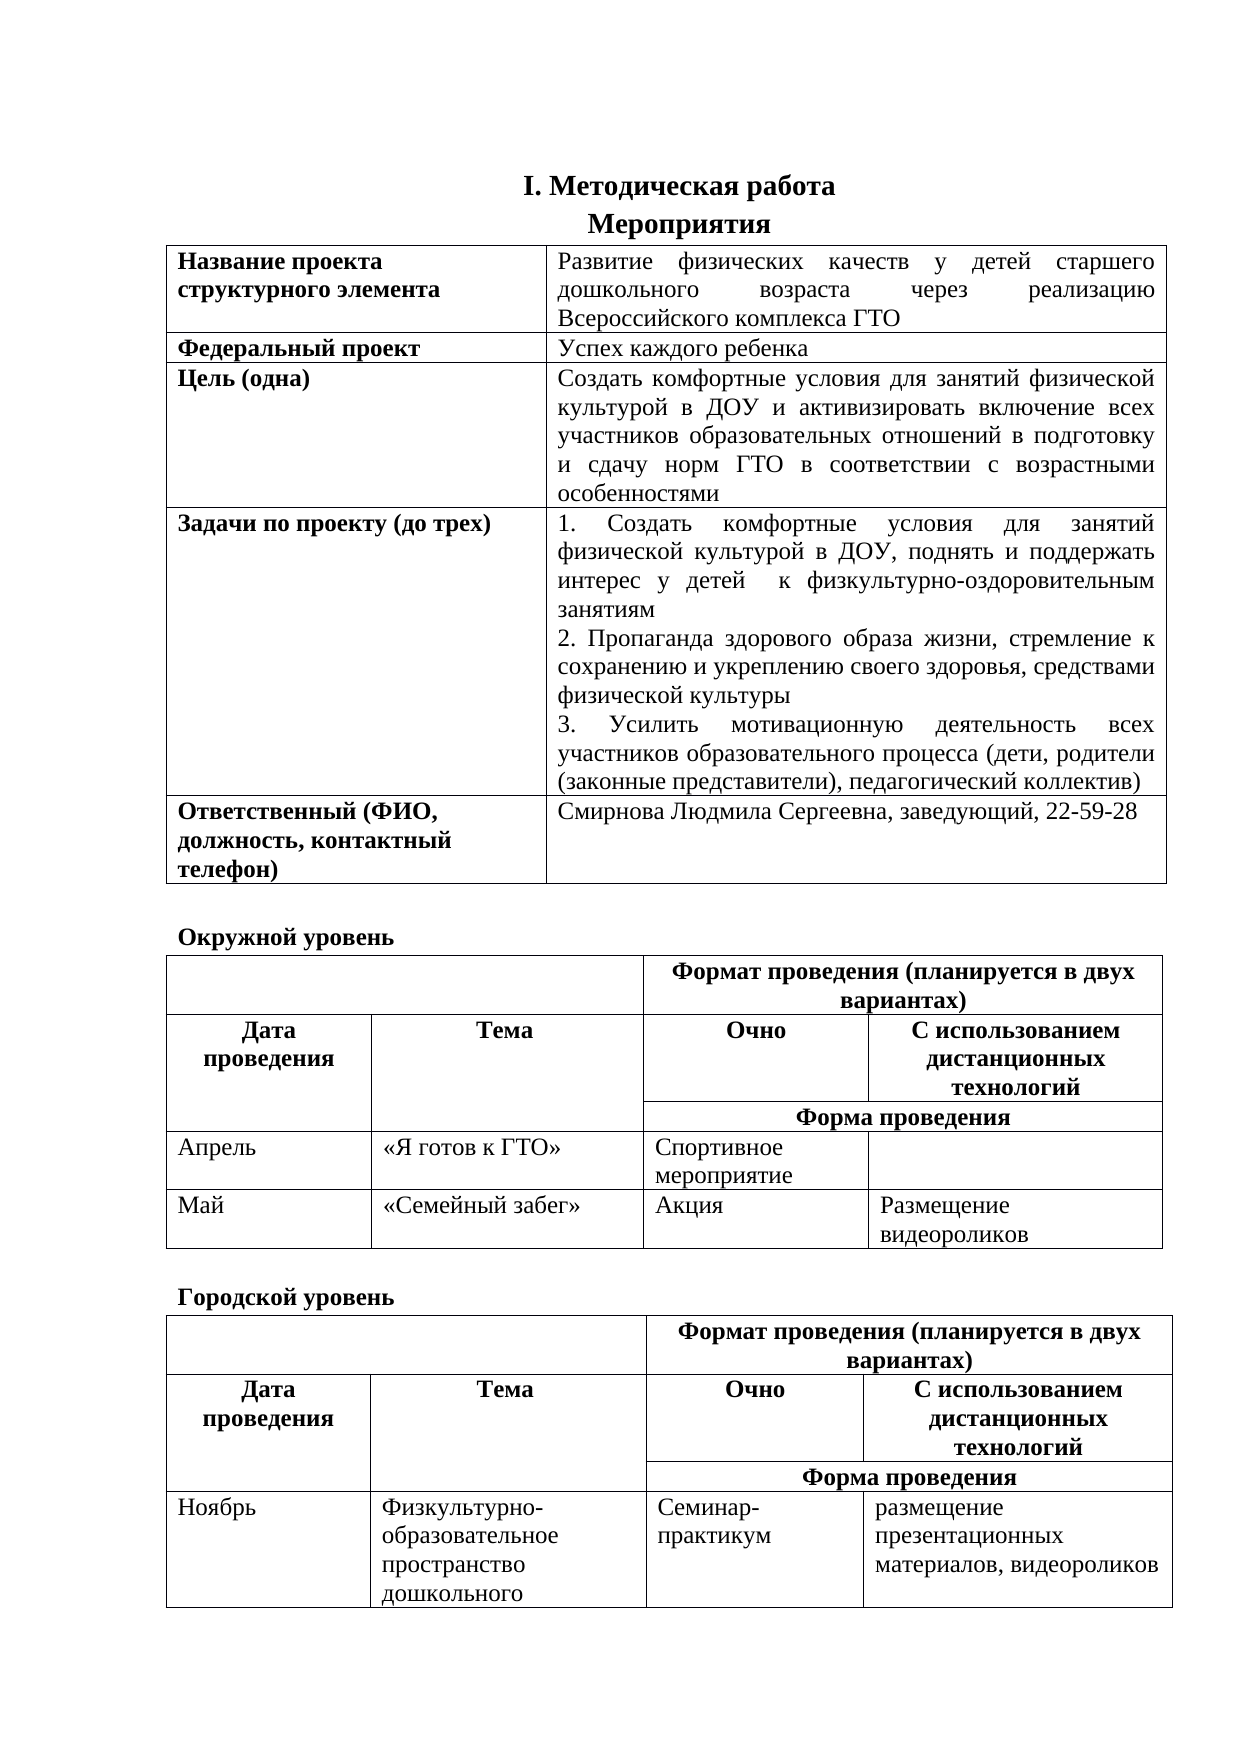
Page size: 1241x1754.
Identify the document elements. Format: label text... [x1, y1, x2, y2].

table_cell Дата проведения [167, 1015, 371, 1131]
table_header [167, 956, 643, 1014]
table_header Формат проведения (планируется в двух вариантах) [644, 956, 1162, 1014]
table_cell Тема [372, 1015, 643, 1131]
table_cell Задачи по проекту (до трех) [167, 508, 546, 795]
table_cell Май [167, 1190, 371, 1248]
text I. Методическая работа [177, 168, 1181, 201]
table_cell Очно [644, 1015, 868, 1101]
text Городской уровень [177, 1282, 1181, 1311]
table_header Развитие физических качеств у детей старшего дошкольного возраста через реализацию Всероссийского комплекса ГТО [547, 246, 1166, 332]
table_cell С использованием дистанционных технологий [869, 1015, 1162, 1101]
text Мероприятия [177, 206, 1181, 240]
table_cell Федеральный проект [167, 333, 546, 362]
text Окружной уровень [177, 922, 1181, 951]
table_cell Создать комфортные условия для занятий физической культурой в ДОУ и активизировать включение всех участников образовательных отношений в подготовку и сдачу норм ГТО в соответствии с возрастными особенностями [547, 363, 1166, 507]
table_cell Размещение видеороликов [869, 1190, 1162, 1248]
table_cell «Я готов к ГТО» [372, 1132, 643, 1189]
table_cell Смирнова Людмила Сергеевна, заведующий, 22-59-28 [547, 796, 1166, 882]
table_cell 1. Создать комфортные условия для занятий физической культурой в ДОУ, поднять и поддержать интерес у детей к физкультурно-оздоровительным занятиям 2. Пропаганда здорового образа жизни, стремление к сохранению и укреплению своего здоровья, средствами физической культуры 3. Усилить мотивационную деятельность всех участников образовательного процесса (дети, родители (законные представители), педагогический коллектив) [547, 508, 1166, 795]
table_cell Цель (одна) [167, 363, 546, 507]
table_cell Ноябрь [167, 1492, 370, 1607]
table_cell Апрель [167, 1132, 371, 1189]
table_header [167, 1316, 646, 1373]
table_cell Очно [647, 1375, 863, 1461]
table_cell Акция [644, 1190, 868, 1248]
table_cell Дата проведения [167, 1375, 370, 1491]
table_cell Спортивное мероприятие [644, 1132, 868, 1189]
table_cell Физкультурно-образовательное пространство дошкольного [371, 1492, 646, 1607]
table_cell [869, 1132, 1162, 1189]
table_cell Тема [371, 1375, 646, 1491]
table_cell Семинар-практикум [647, 1492, 863, 1607]
table_cell Ответственный (ФИО, должность, контактный телефон) [167, 796, 546, 882]
table_cell Успех каждого ребенка [547, 333, 1166, 362]
table_cell «Семейный забег» [372, 1190, 643, 1248]
table_cell размещение презентационных материалов, видеороликов [864, 1492, 1172, 1607]
table_cell Форма проведения [647, 1462, 1172, 1491]
table_header Формат проведения (планируется в двух вариантах) [647, 1316, 1172, 1373]
table_cell С использованием дистанционных технологий [864, 1375, 1172, 1461]
table_header Название проекта структурного элемента [167, 246, 546, 332]
table_cell Форма проведения [644, 1102, 1162, 1131]
